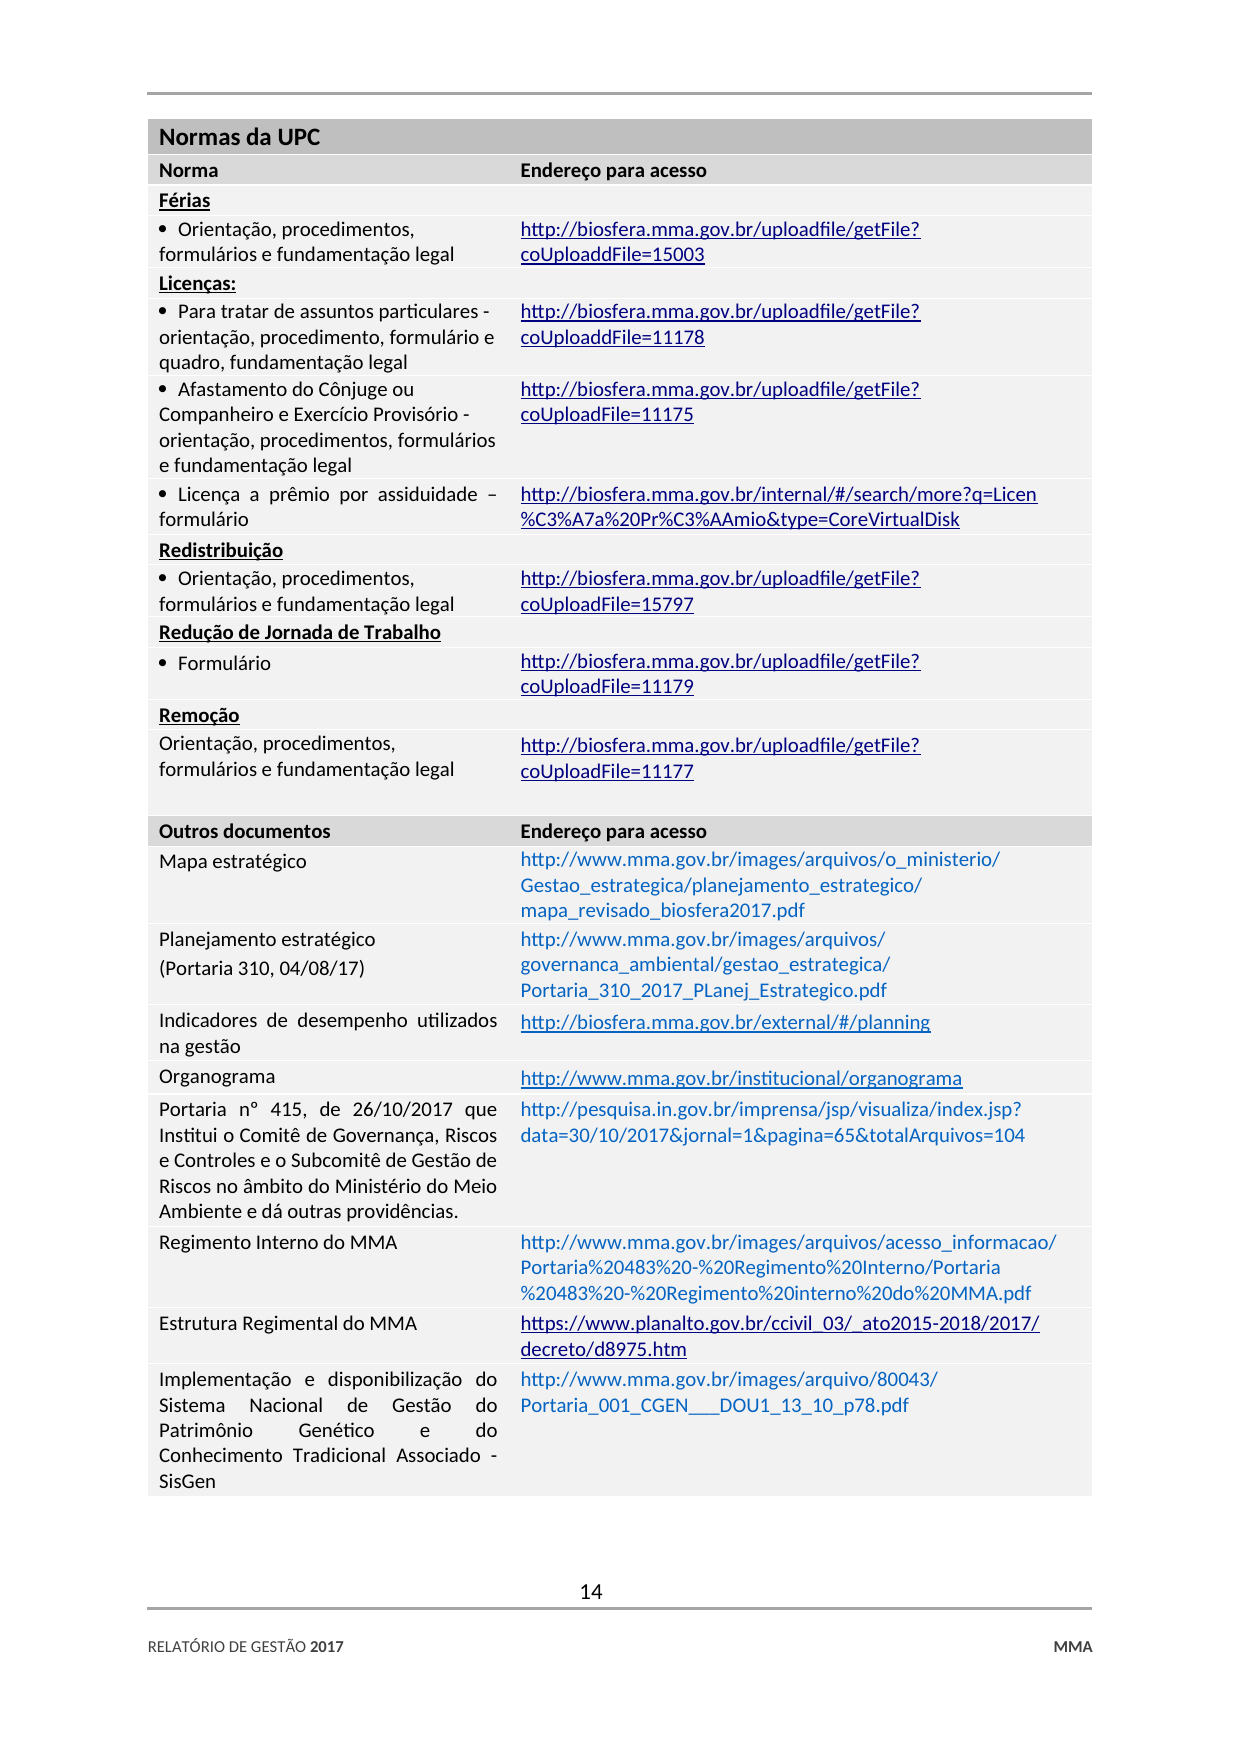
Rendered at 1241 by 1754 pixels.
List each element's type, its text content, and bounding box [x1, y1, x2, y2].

table_cell http://biosfera.mma.gov.br/uploadfile/getFile?coUploaddFile=15003 [509, 216, 1092, 267]
table_cell https://www.planalto.gov.br/ccivil_03/_ato2015-2018/2017/decreto/d8975.htm [509, 1308, 1092, 1363]
table_cell http://www.mma.gov.br/images/arquivos/governanca_ambiental/gestao_estrategica/Portaria_310_2017_PLanej_Estrategico.pdf [509, 924, 1092, 1004]
table_cell [509, 700, 1092, 729]
table_cell http://pesquisa.in.gov.br/imprensa/jsp/visualiza/index.jsp?data=30/10/2017&jornal=1&pagina=65&totalArquivos=104 [509, 1095, 1092, 1226]
table_cell Endereço para acesso [509, 816, 1092, 846]
table_cell Mapa estratégico [148, 847, 509, 923]
table_cell Férias [148, 186, 509, 215]
table_cell Orientação, procedimentos, formulários e fundamentação legal [148, 565, 509, 616]
table_cell http://www.mma.gov.br/images/arquivos/acesso_informacao/Portaria%20483%20-%20Regimento%20Interno/Portaria%20483%20-%20Regimento%20interno%20do%20MMA.pdf [509, 1227, 1092, 1307]
table_cell Afastamento do Cônjuge ou Companheiro e Exercício Provisório - orientação, procedimentos, formulários e fundamentação legal [148, 376, 509, 478]
table_cell Outros documentos [148, 816, 509, 846]
table_cell Redução de Jornada de Trabalho [148, 617, 509, 647]
table_cell [509, 535, 1092, 564]
table_cell Formulário [148, 648, 509, 699]
table_cell http://biosfera.mma.gov.br/uploadfile/getFile?coUploadFile=11175 [509, 376, 1092, 478]
table_cell Norma [148, 155, 509, 184]
table_cell Portaria nº 415, de 26/10/2017 que Institui o Comitê de Governança, Riscos e Controles e o Subcomitê de Gestão de Riscos no âmbito do Ministério do Meio Ambiente e dá outras providências. [148, 1095, 509, 1226]
table_cell Licenças: [148, 268, 509, 298]
table_cell [509, 186, 1092, 215]
table_cell http://biosfera.mma.gov.br/uploadfile/getFile?coUploadFile=15797 [509, 565, 1092, 616]
table_header [509, 119, 1092, 154]
table_cell Planejamento estratégico (Portaria 310, 04/08/17) [148, 924, 509, 1004]
table_cell http://biosfera.mma.gov.br/external/#/planning [509, 1005, 1092, 1060]
table_cell http://biosfera.mma.gov.br/uploadfile/getFile?coUploadFile=11179 [509, 648, 1092, 699]
table_cell http://biosfera.mma.gov.br/uploadfile/getFile?coUploaddFile=11178 [509, 299, 1092, 375]
table_cell Organograma [148, 1061, 509, 1093]
table_cell http://www.mma.gov.br/images/arquivos/o_ministerio/Gestao_estrategica/planejamento_estrategico/mapa_revisado_biosfera2017.pdf [509, 847, 1092, 923]
table_cell Para tratar de assuntos particulares - orientação, procedimento, formulário e quadro, fundamentação legal [148, 299, 509, 375]
table_cell Estrutura Regimental do MMA [148, 1308, 509, 1363]
table_cell Remoção [148, 700, 509, 729]
table_cell Indicadores de desempenho utilizados na gestão [148, 1005, 509, 1060]
table_cell http://www.mma.gov.br/institucional/organograma [509, 1061, 1092, 1093]
table_cell Redistribuição [148, 535, 509, 564]
table_cell [509, 268, 1092, 298]
table_header Normas da UPC [148, 119, 509, 154]
table_cell Regimento Interno do MMA [148, 1227, 509, 1307]
table_cell Licença a prêmio por assiduidade – formulário [148, 479, 509, 534]
table_cell Orientação, procedimentos, formulários e fundamentação legal [148, 730, 509, 815]
table_cell Implementação e disponibilização do Sistema Nacional de Gestão do Patrimônio Genético e do Conhecimento Tradicional Associado - SisGen [148, 1364, 509, 1496]
table_cell [509, 617, 1092, 647]
table_cell http://biosfera.mma.gov.br/internal/#/search/more?q=Licen%C3%A7a%20Pr%C3%AAmio&type=CoreVirtualDisk [509, 479, 1092, 534]
table_cell http://biosfera.mma.gov.br/uploadfile/getFile?coUploadFile=11177 [509, 730, 1092, 815]
table_cell http://www.mma.gov.br/images/arquivo/80043/Portaria_001_CGEN___DOU1_13_10_p78.pdf [509, 1364, 1092, 1496]
table_cell Endereço para acesso [509, 155, 1092, 184]
table_cell Orientação, procedimentos, formulários e fundamentação legal [148, 216, 509, 267]
